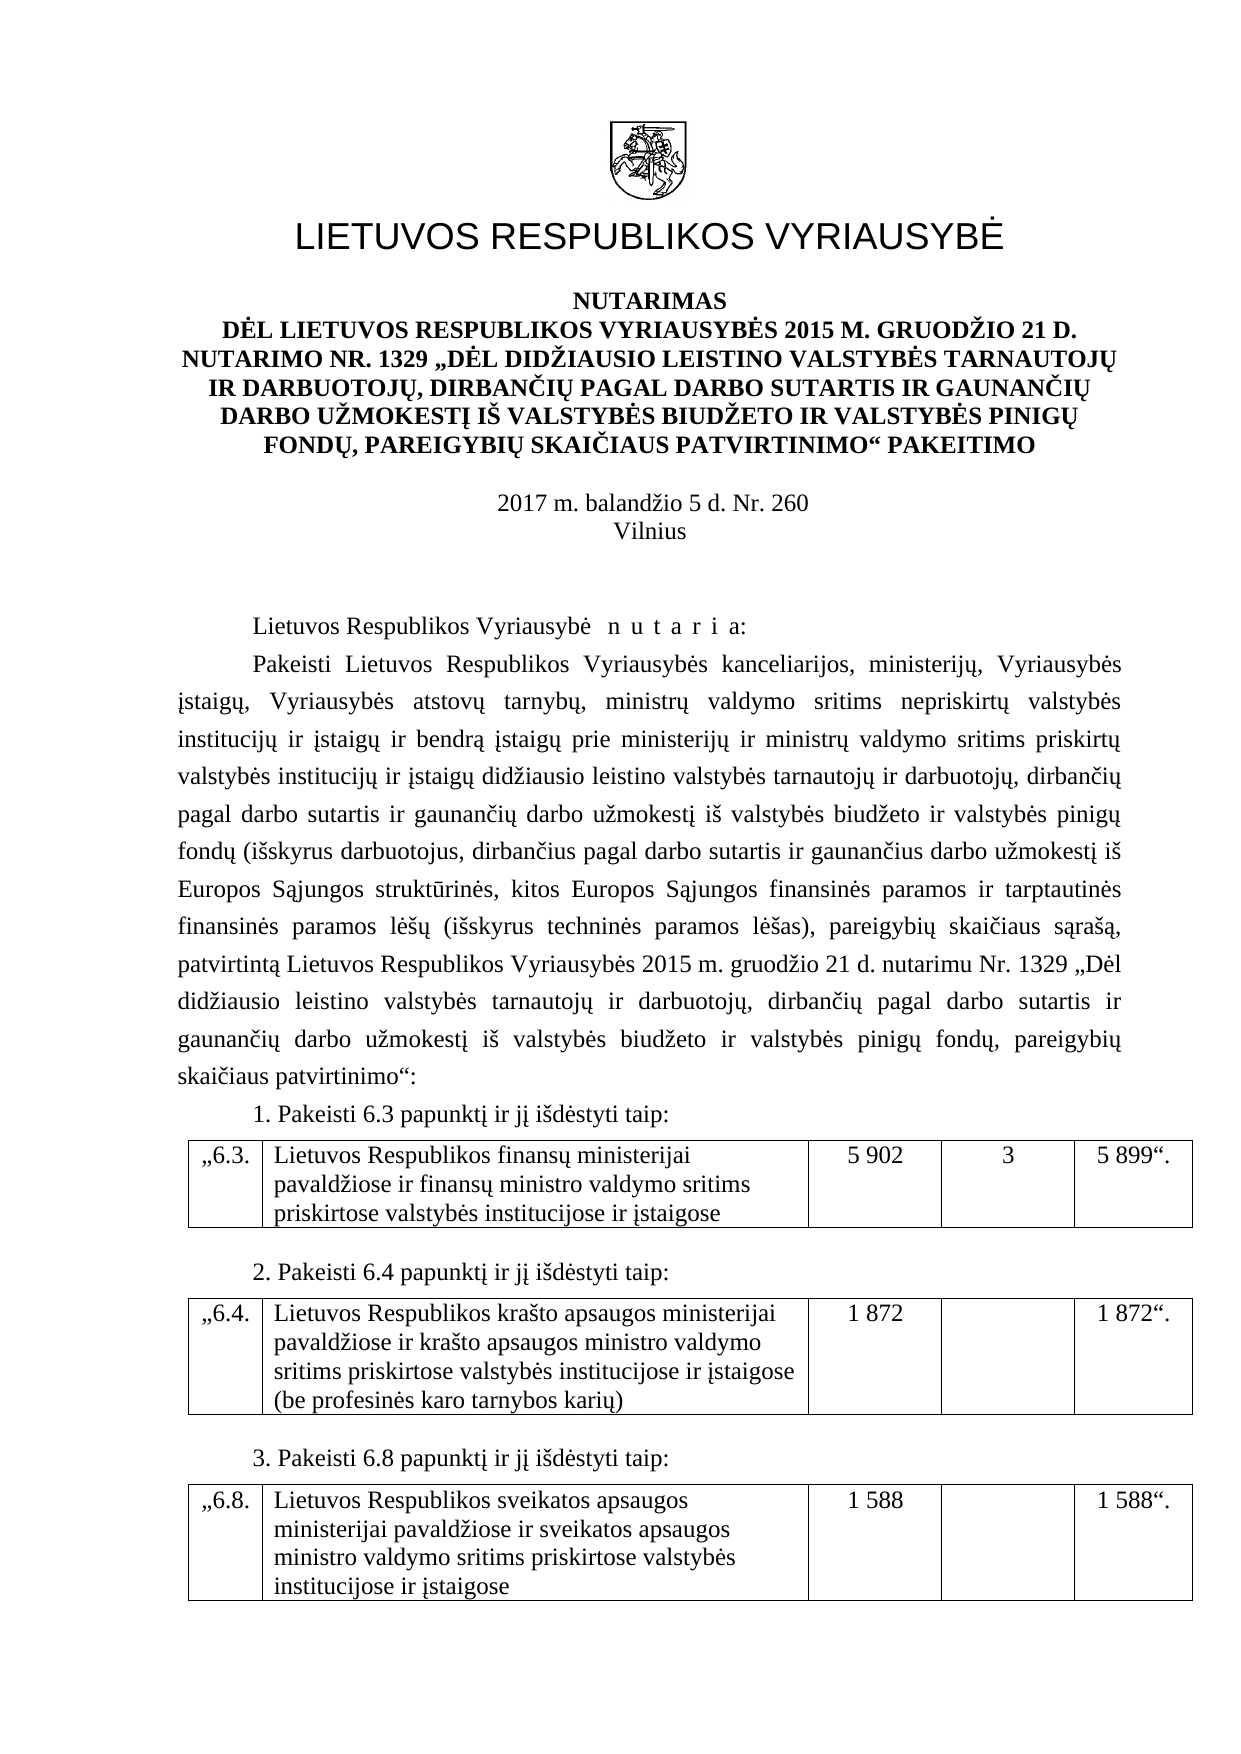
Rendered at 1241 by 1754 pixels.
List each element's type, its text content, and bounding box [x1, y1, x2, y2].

text nutarimas [177, 286, 1122, 315]
text Lietuvos Respublikos Vyriausybė nutaria: [177, 603, 1122, 640]
table_header Lietuvos Respublikos sveikatos apsaugos ministerijai pavaldžiose ir sveikatos apsaugos ministro valdymo sritims priskirtose valstybės institucijose ir įstaigose [263, 1485, 808, 1600]
table_header [942, 1485, 1074, 1600]
table_header 5 899“. [1075, 1141, 1192, 1227]
table_header 1 872“. [1075, 1299, 1192, 1413]
text Lietuvos Respublikos Vyriausybė [177, 214, 1122, 258]
table_header Lietuvos Respublikos finansų ministerijai pavaldžiose ir finansų ministro valdymo sritims priskirtose valstybės institucijose ir įstaigose [263, 1141, 808, 1227]
table_header [942, 1299, 1074, 1413]
table_header Lietuvos Respublikos krašto apsaugos ministerijai pavaldžiose ir krašto apsaugos ministro valdymo sritims priskirtose valstybės institucijose ir įstaigose (be profesinės karo tarnybos karių) [263, 1299, 808, 1413]
table_header 5 902 [809, 1141, 941, 1227]
table_header 1 588 [809, 1485, 941, 1600]
text Vilnius [177, 516, 1122, 545]
text 3. Pakeisti 6.8 papunktį ir jį išdėstyti taip: [177, 1443, 1122, 1472]
table_header 3 [942, 1141, 1074, 1227]
table_header „6.4. [189, 1299, 262, 1413]
text Pakeisti Lietuvos Respublikos Vyriausybės kanceliarijos, ministerijų, Vyriausybės įstaigų, Vyriausybės atstovų tarnybų, ministrų valdymo sritims nepriskirtų valstybės institucijų ir įstaigų ir bendrą įstaigų prie ministerijų ir ministrų valdymo sritims priskirtų valstybės institucijų ir įstaigų didžiausio leistino valstybės tarnautojų ir darbuotojų, dirbančių pagal darbo sutartis ir gaunančių darbo užmokestį iš valstybės biudžeto ir valstybės pinigų fondų (išskyrus darbuotojus, dirbančius pagal darbo sutartis ir gaunančius darbo užmokestį iš Europos Sąjungos struktūrinės, kitos Europos Sąjungos finansinės paramos ir tarptautinės finansinės paramos lėšų (išskyrus techninės paramos lėšas), pareigybių skaičiaus sąrašą, patvirtintą Lietuvos Respublikos Vyriausybės 2015 m. gruodžio 21 d. nutarimu Nr. 1329 „Dėl didžiausio leistino valstybės tarnautojų ir darbuotojų, dirbančių pagal darbo sutartis ir gaunančių darbo užmokestį iš valstybės biudžeto ir valstybės pinigų fondų, pareigybių skaičiaus patvirtinimo“: [177, 640, 1122, 1090]
table_header 1 588“. [1075, 1485, 1192, 1600]
text 1. Pakeisti 6.3 papunktį ir jį išdėstyti taip: [177, 1090, 1122, 1128]
table_header „6.8. [189, 1485, 262, 1600]
text DĖL LIETUVOS RESPUBLIKOS VYRIAUSYBĖS 2015 M. GRUODŽIO 21 D. NUTARIMO NR. 1329 „DĖL DIDŽIAUSIO LEISTINO VALSTYBĖS TARNAUTOJŲ IR DARBUOTOJŲ, DIRBANČIŲ PAGAL DARBO SUTARTIS IR GAUNANČIŲ DARBO UŽMOKESTĮ IŠ VALSTYBĖS BIUDŽETO IR VALSTYBĖS PINIGŲ FONDŲ, PAREIGYBIŲ SKAIČIAUS PATVIRTINIMO“ PAKEITIMO [177, 315, 1122, 459]
table_header „6.3. [189, 1141, 262, 1227]
table_header 1 872 [809, 1299, 941, 1413]
text 2017 m. balandžio 5 d. Nr. 260 [177, 488, 1122, 516]
text 2. Pakeisti 6.4 papunktį ir jį išdėstyti taip: [177, 1257, 1122, 1285]
